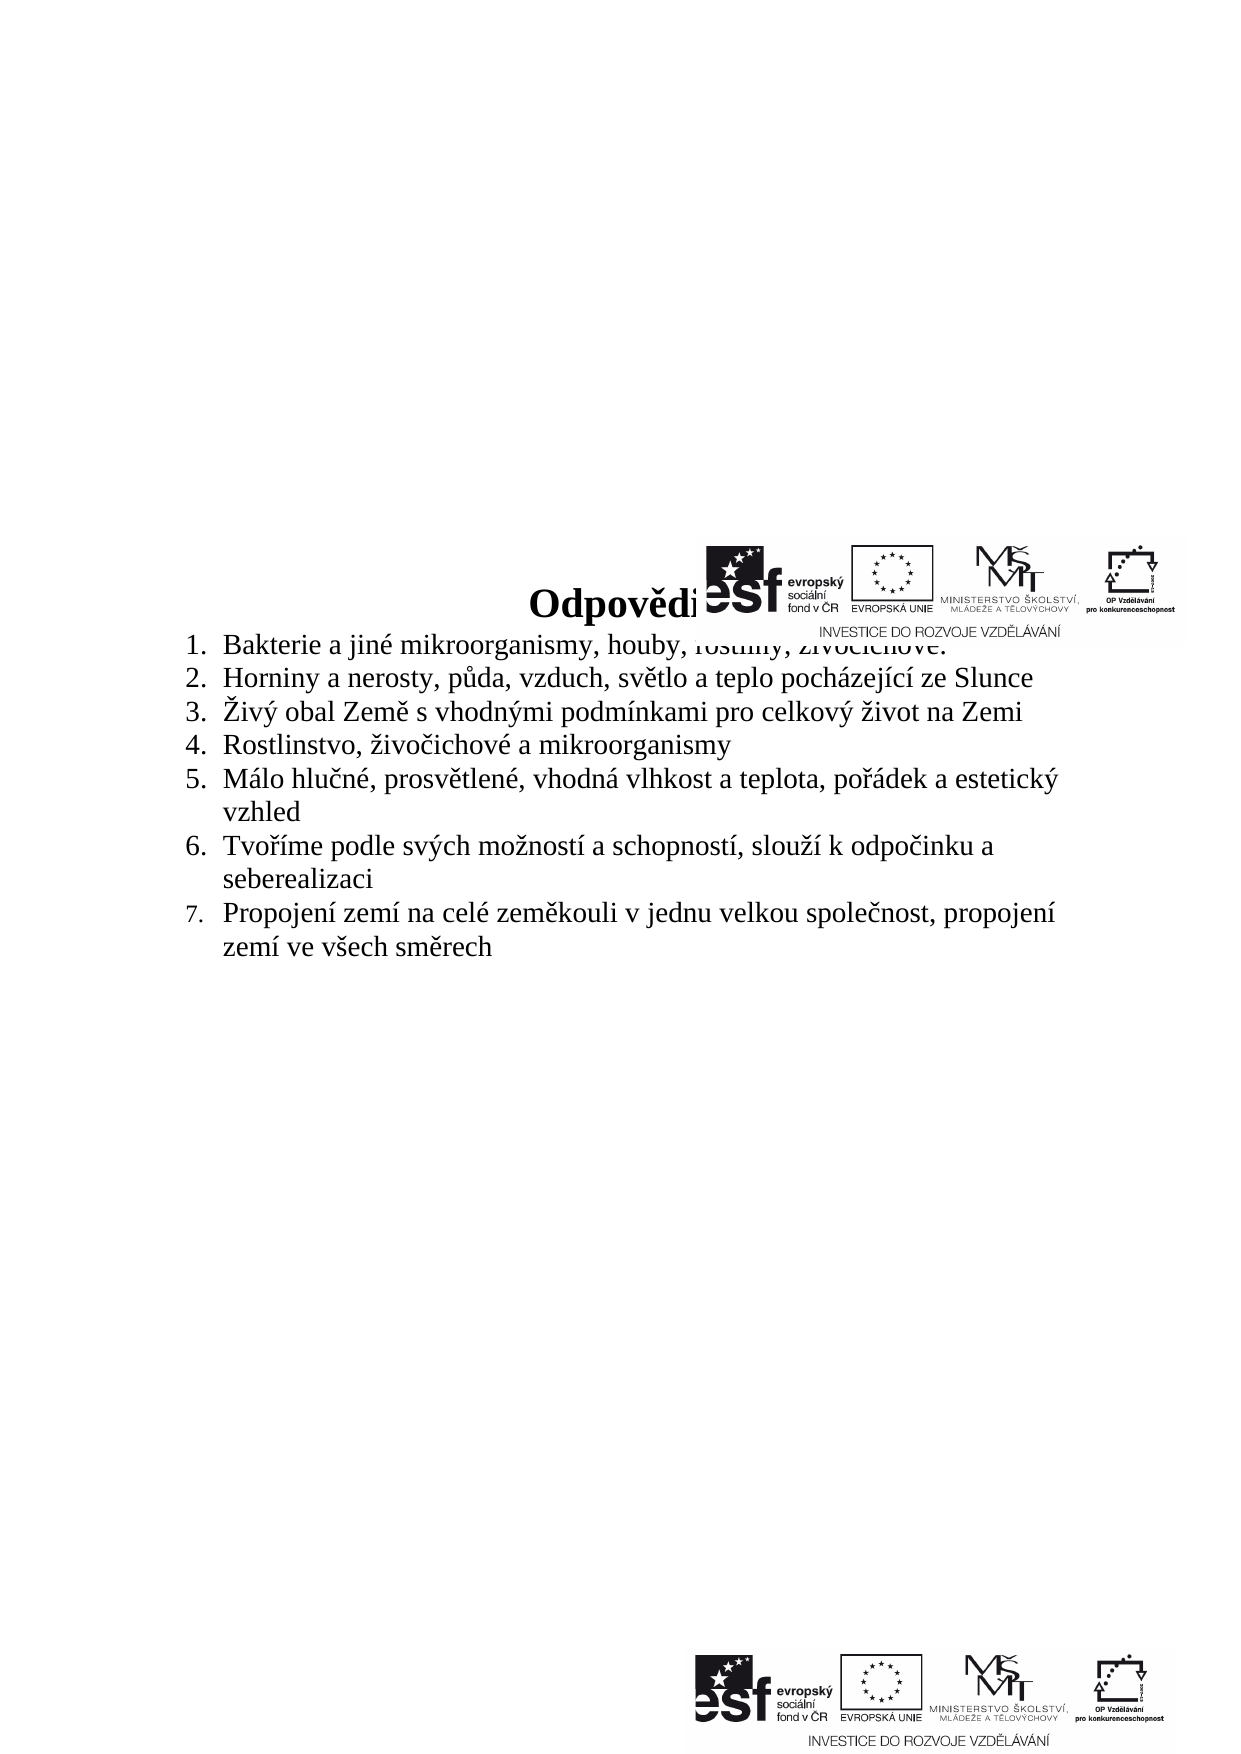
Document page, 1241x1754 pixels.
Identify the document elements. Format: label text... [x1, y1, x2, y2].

text Odpovědi. [148, 579, 696, 627]
list Bakterie a jiné mikroorganismy, houby, rostliny, živočichové. [774, 646, 1093, 660]
list Bakterie a jiné mikroorganismy, houby, rostliny, živočichové. [185, 627, 776, 660]
list Tvoříme podle svých možností a schopností, slouží k odpočinku a seberealizaci [185, 828, 1093, 895]
list Živý obal Země s vhodnými podmínkami pro celkový život na Zemi [185, 694, 1093, 727]
list Horniny a nerosty, půda, vzduch, světlo a teplo pocházející ze Slunce [185, 660, 1093, 694]
list Rostlinstvo, živočichové a mikroorganismy [185, 727, 1093, 761]
list Málo hlučné, prosvětlené, vhodná vlhkost a teplota, pořádek a estetický vzhled [185, 761, 1093, 828]
list Propojení zemí na celé zeměkouli v jednu velkou společnost, propojení zemí ve všech směrech [185, 895, 1093, 962]
